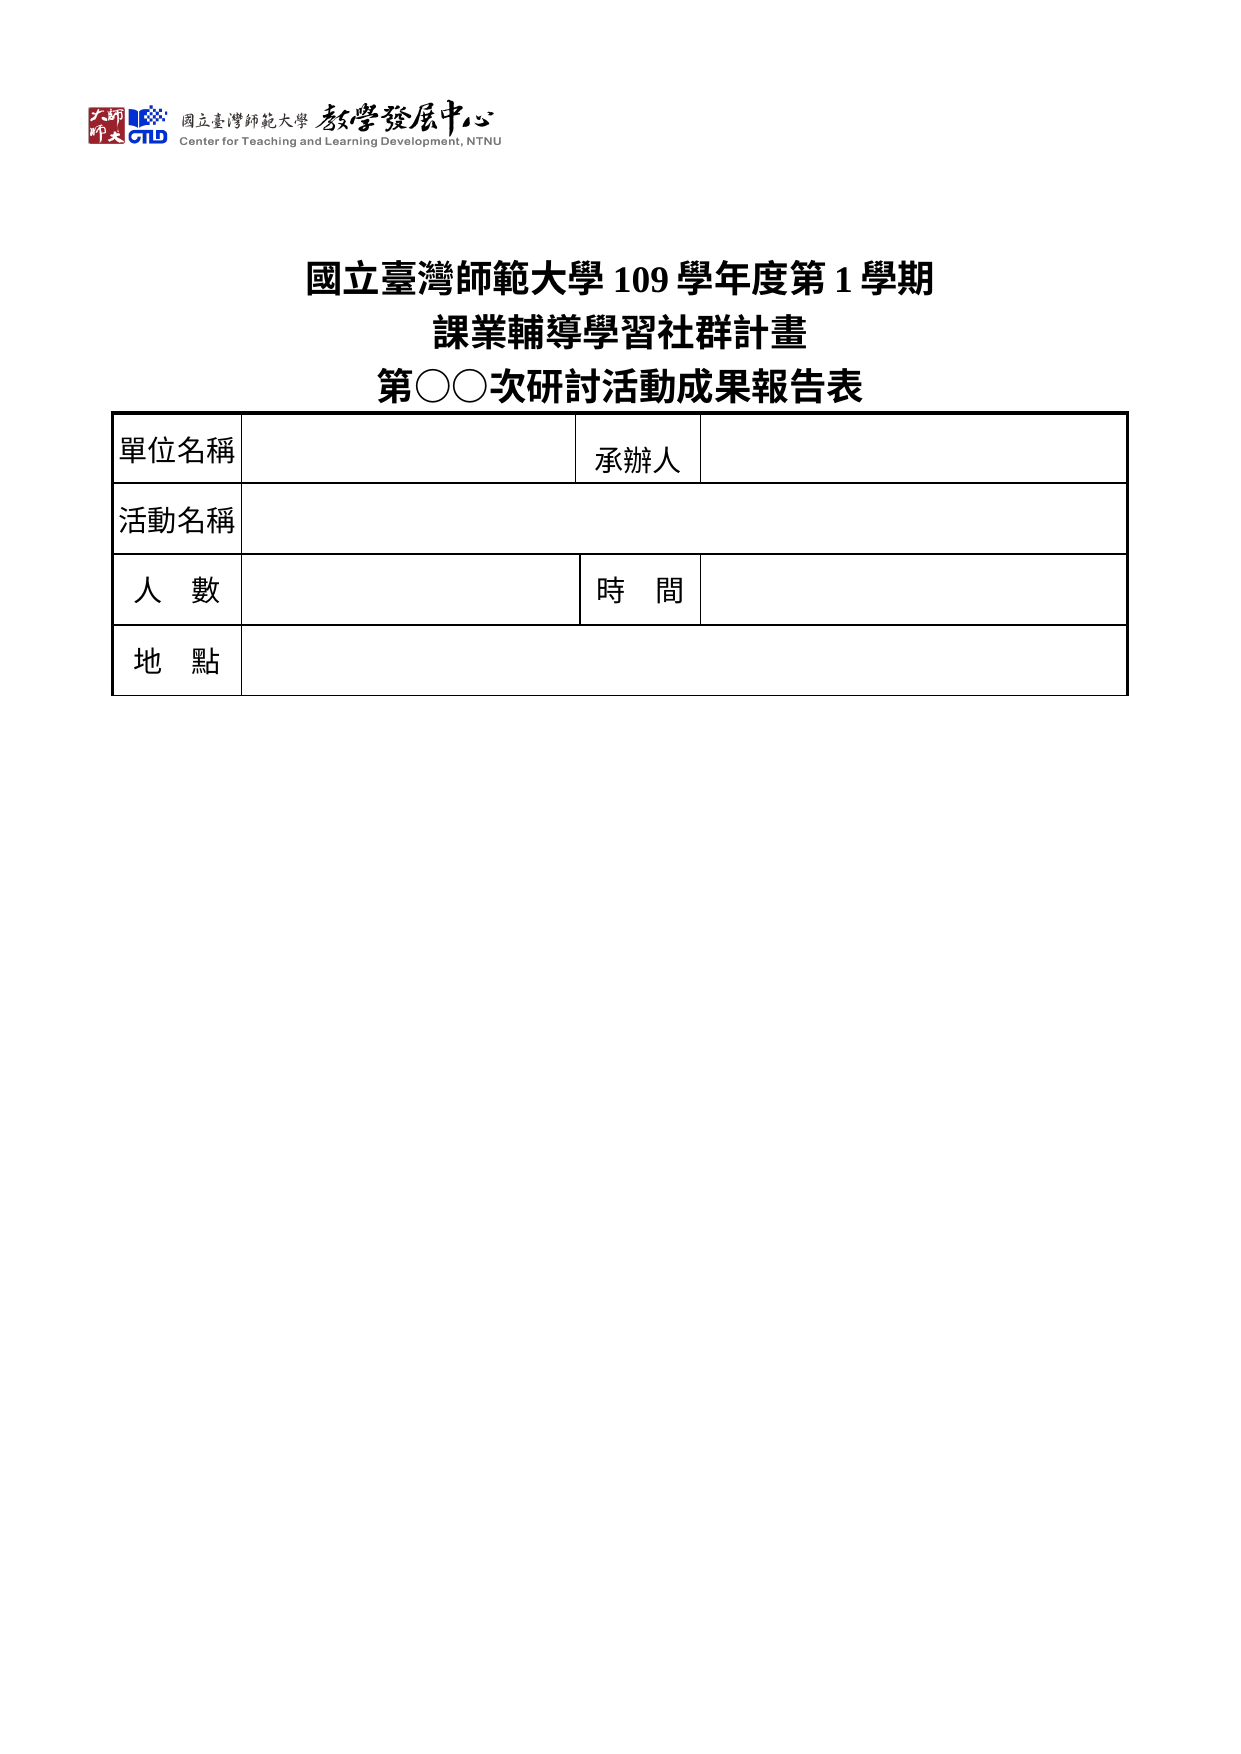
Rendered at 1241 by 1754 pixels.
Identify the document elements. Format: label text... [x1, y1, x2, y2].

text 課業輔導學習社群計畫 [75, 303, 1165, 357]
table_cell [242, 484, 1126, 553]
table_header 承辦人 [576, 415, 700, 482]
table_header [701, 415, 1126, 482]
table_cell 活動名稱 [114, 484, 241, 553]
table_cell [701, 555, 1126, 624]
text 第○○次研討活動成果報告表 [75, 357, 1165, 411]
text 國立臺灣師範大學109學年度第1學期 [75, 248, 1165, 303]
table_cell 人 數 [114, 555, 241, 624]
table_cell [242, 626, 1126, 695]
table_cell 時 間 [581, 555, 700, 624]
table_header [242, 415, 575, 482]
table_header 單位名稱 [114, 415, 241, 482]
table_cell 地 點 [114, 626, 241, 695]
table_cell [242, 555, 579, 624]
